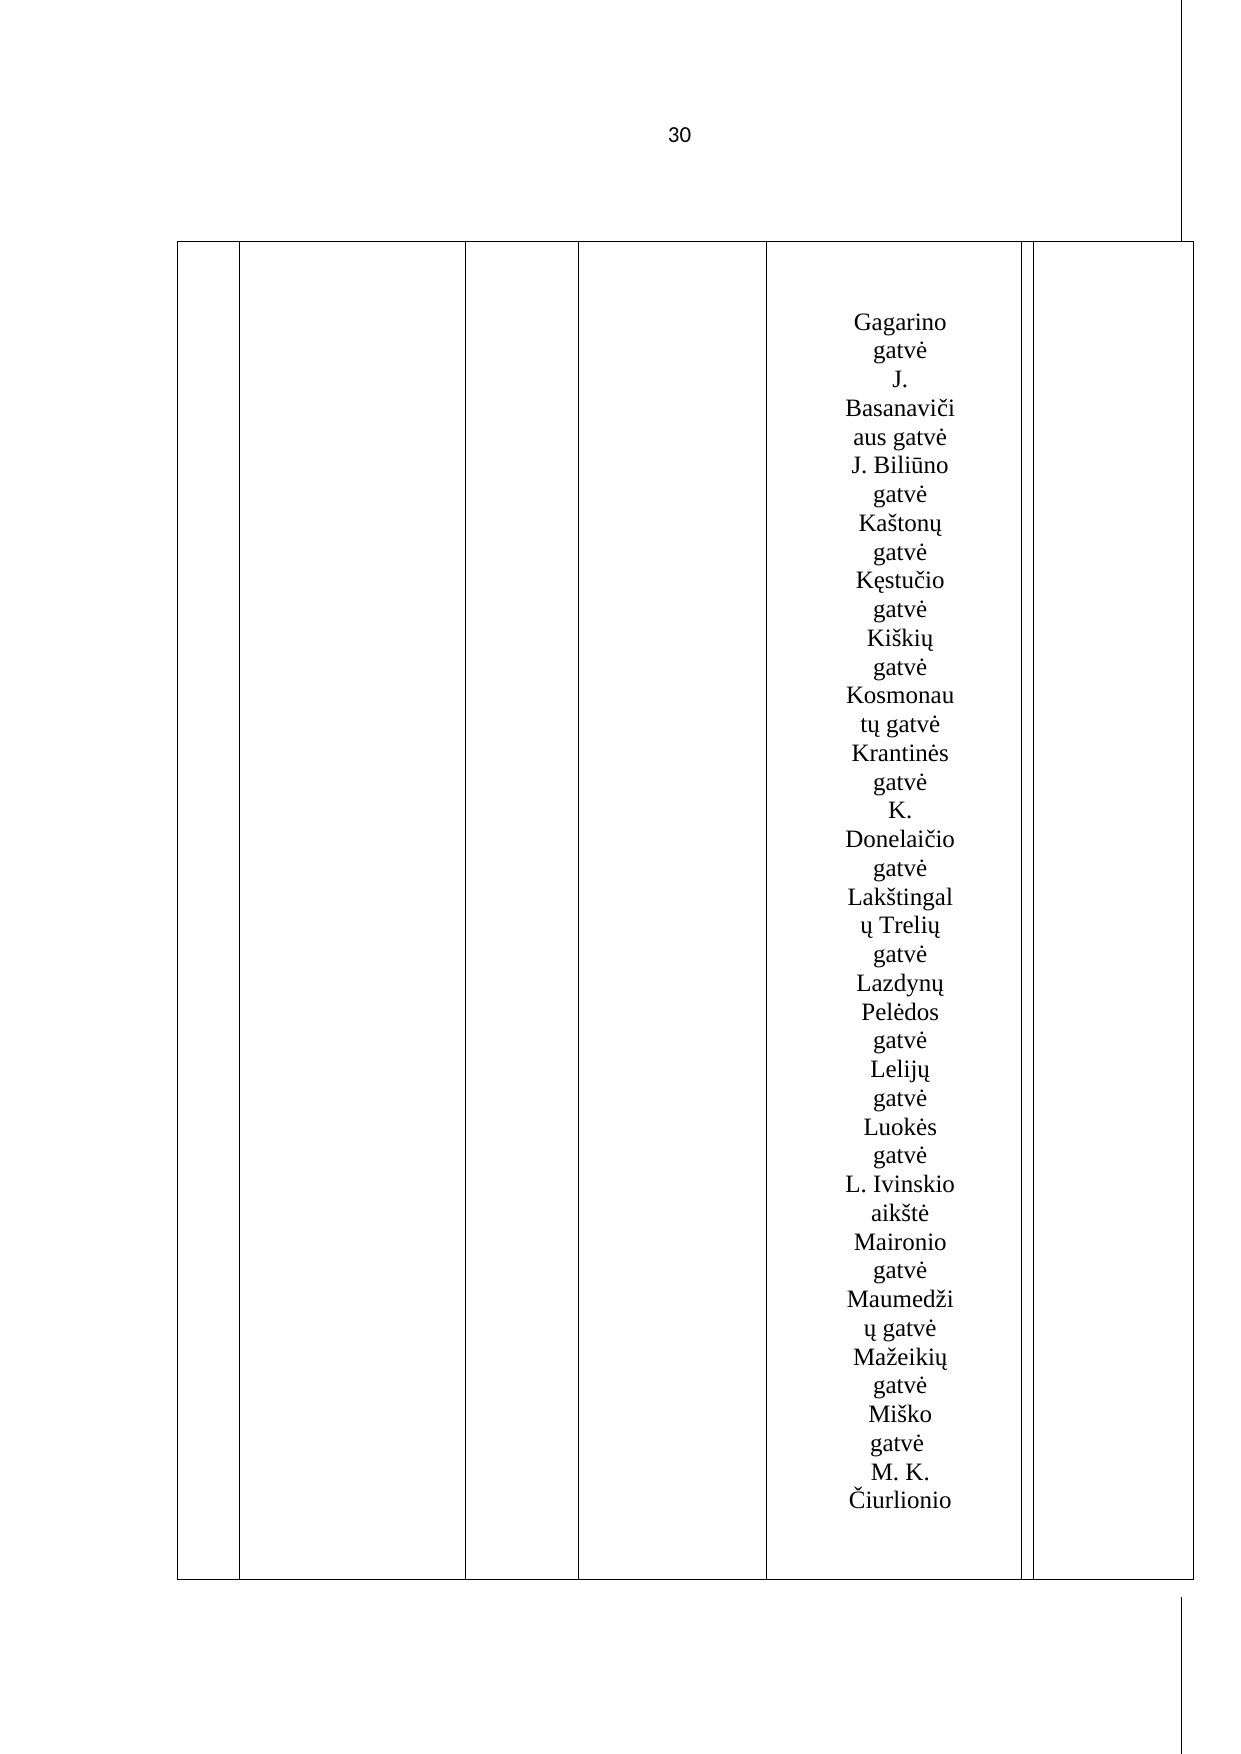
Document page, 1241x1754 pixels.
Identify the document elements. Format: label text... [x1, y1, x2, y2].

table_cell [466, 242, 578, 1579]
table_cell [1034, 242, 1193, 1579]
table_cell [579, 242, 766, 1579]
table_cell [178, 242, 239, 1579]
table_cell Gagarino gatvė J. Basanavičiaus gatvė J. Biliūno gatvė Kaštonų gatvė Kęstučio gatvė Kiškių gatvė Kosmonautų gatvė Krantinės gatvė K. Donelaičio gatvė Lakštingalų Trelių gatvė Lazdynų Pelėdos gatvė Lelijų gatvė Luokės gatvė L. Ivinskio aikštė Maironio gatvė Maumedžių gatvė Mažeikių gatvė Miško gatvė M. K. Čiurlionio [767, 242, 1021, 1579]
table_cell [240, 242, 465, 1579]
